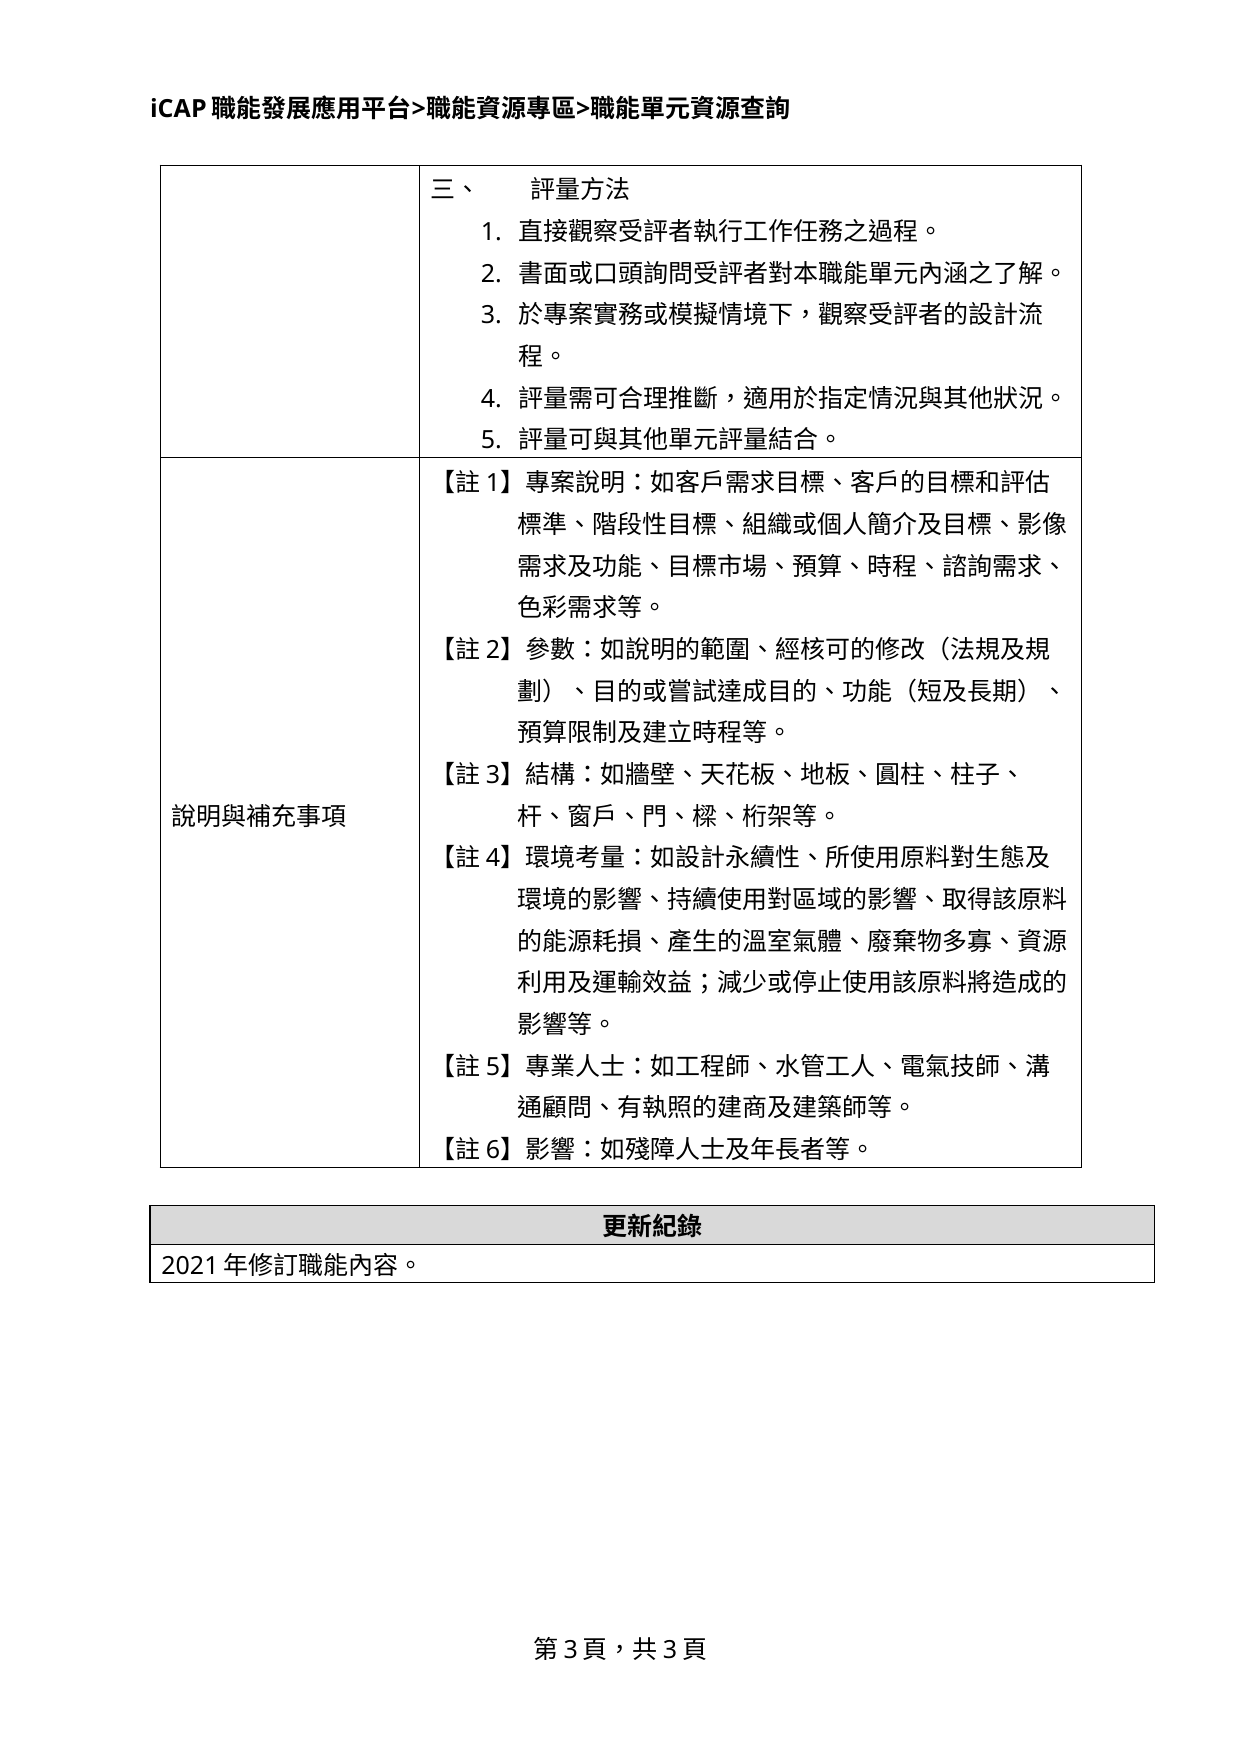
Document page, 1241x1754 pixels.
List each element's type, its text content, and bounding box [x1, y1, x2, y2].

table_cell 說明與補充事項 [161, 458, 419, 1167]
table_cell 評量證據 能評估構造及非構造元素，確認對室內設計影響。 能瞭解內部空間的構造方面設計、系統及服務。 能瞭解室內設計完成圖及規範。 能遵守法規、常規、標準及作業規範。 能遵循已建立的安全實務及程序。 評量情境與資源 於工作場域或模擬工作場域進行評量。 在標準授權的工作措施、安全規定和環境限制下進行。 相關素材、物料及設備。 作業規範及工作指引等相關先備條件。 評量方法 直接觀察受評者執行工作任務之過程。 書面或口頭詢問受評者對本職能單元內涵之了解。 於專案實務或模擬情境下，觀察受評者的設計流程。 評量需可合理推斷，適用於指定情況與其他狀況。 評量可與其他單元評量結合。 [420, 166, 1081, 457]
table_cell 2021年修訂職能內容。 [151, 1245, 1154, 1282]
table_header 更新紀錄 [151, 1206, 1154, 1244]
table_cell 【註1】專案說明：如客戶需求目標、客戶的目標和評估標準、階段性目標、組織或個人簡介及目標、影像需求及功能、目標市場、預算、時程、諮詢需求、色彩需求等。 【註2】參數：如說明的範圍、經核可的修改（法規及規劃）、目的或嘗試達成目的、功能（短及長期）、預算限制及建立時程等。 【註3】結構：如牆壁、天花板、地板、圓柱、柱子、杆、窗戶、門、樑、桁架等。 【註4】環境考量：如設計永續性、所使用原料對生態及環境的影響、持續使用對區域的影響、取得該原料的能源耗損、產生的溫室氣體、廢棄物多寡、資源利用及運輸效益；減少或停止使用該原料將造成的影響等。 【註5】專業人士：如工程師、水管工人、電氣技師、溝通顧問、有執照的建商及建築師等。 【註6】影響：如殘障人士及年長者等。 [420, 458, 1081, 1167]
table_cell [161, 166, 419, 457]
